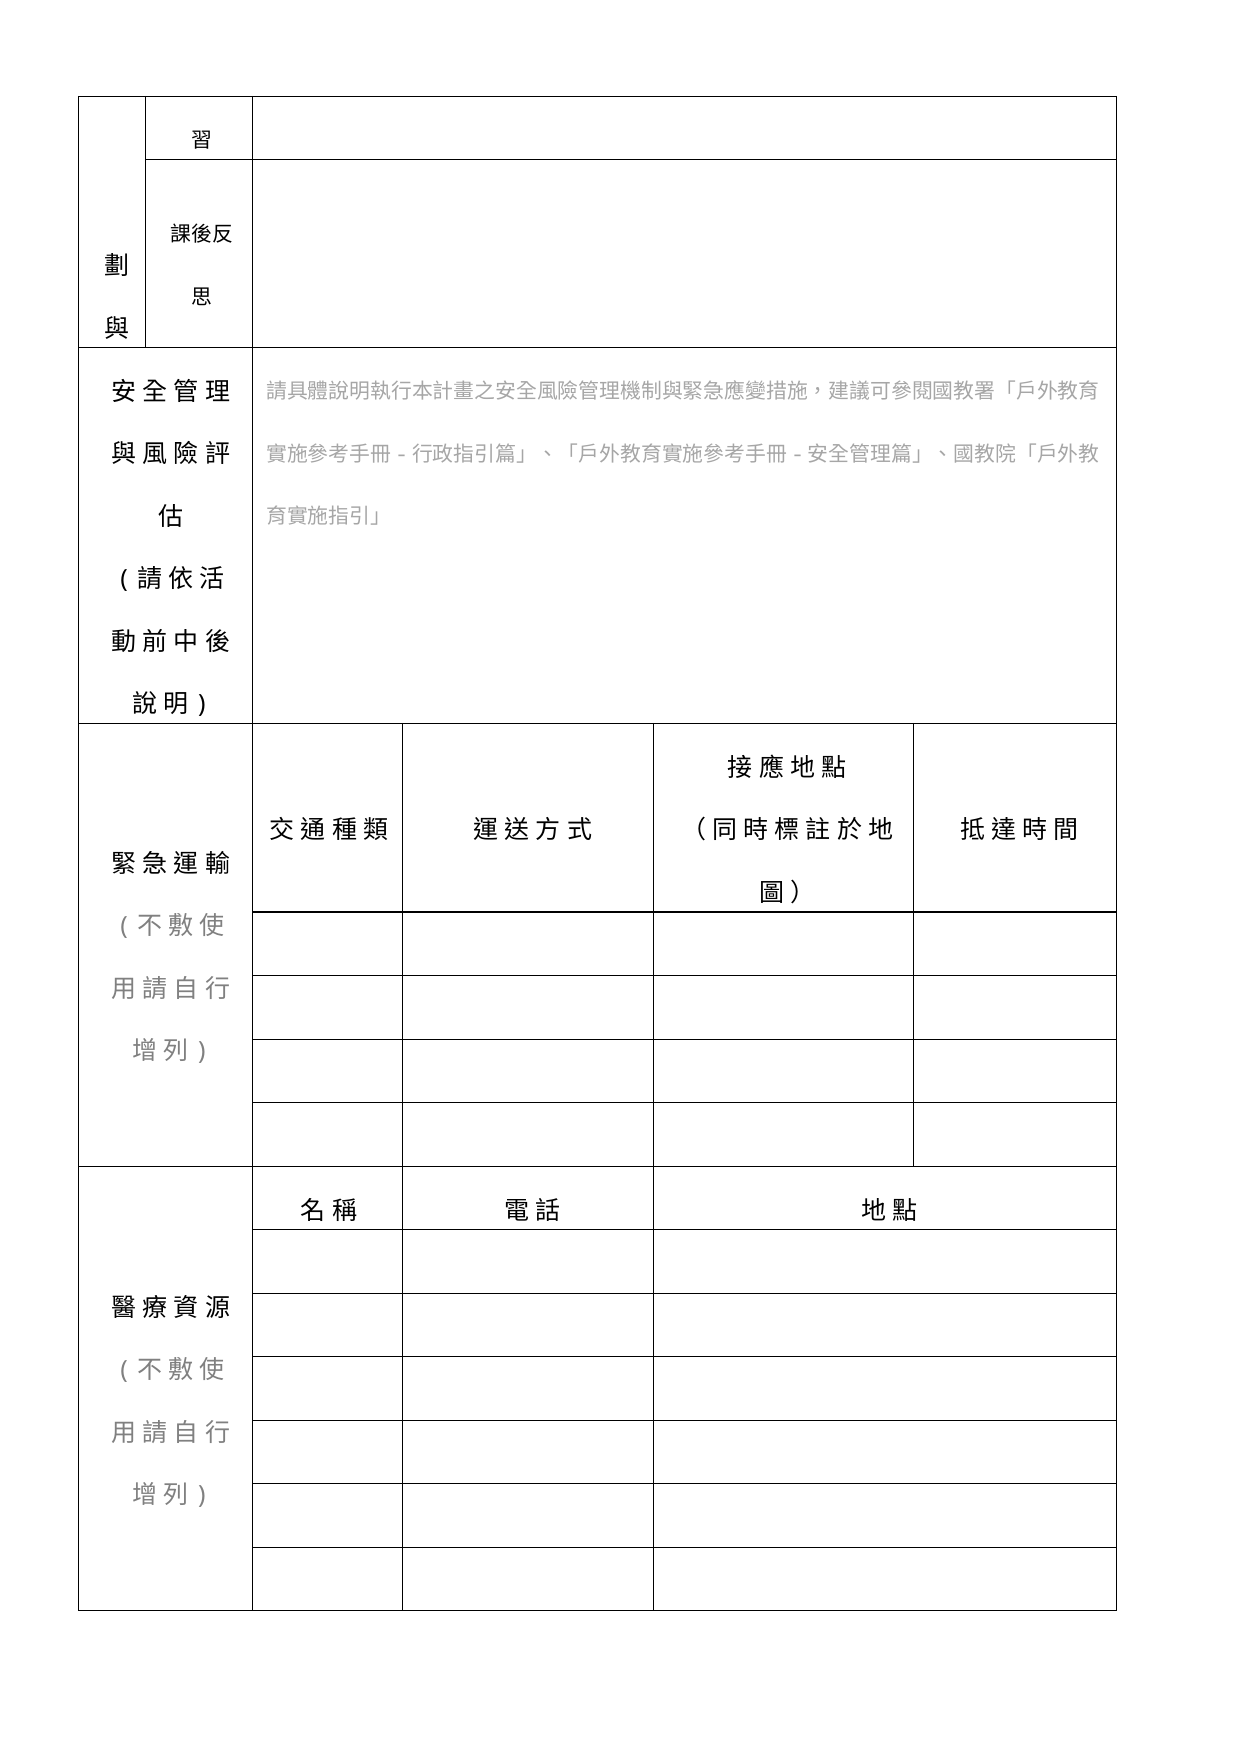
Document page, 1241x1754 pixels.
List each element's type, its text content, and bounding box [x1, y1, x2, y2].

table_cell [253, 1230, 402, 1293]
table_cell 緊急運輸 (不敷使用請自行增列) [79, 724, 252, 1166]
table_cell [253, 976, 402, 1038]
table_cell [654, 976, 913, 1038]
table_cell [253, 1357, 402, 1420]
table_cell 醫療資源 (不敷使用請自行增列) [79, 1167, 252, 1610]
table_cell 交通種類 [253, 724, 402, 911]
table_cell 地點 [654, 1167, 1116, 1229]
table_cell [403, 1548, 653, 1610]
table_cell 接應地點 （同時標註於地圖） [654, 724, 913, 911]
table_cell [403, 976, 653, 1038]
table_cell 安全管理與風險評估 (請依活動前中後說明) [79, 348, 252, 723]
table_cell [914, 1103, 1116, 1166]
table_cell [654, 1103, 913, 1166]
table_cell [403, 913, 653, 975]
table_cell [654, 1357, 1116, 1420]
table_cell 名稱 [253, 1167, 402, 1229]
table_cell [403, 1103, 653, 1166]
table_cell [654, 1548, 1116, 1610]
table_cell [914, 976, 1116, 1038]
table_cell [253, 913, 402, 975]
table_cell [914, 913, 1116, 975]
table_cell 習 [146, 97, 252, 159]
table_cell [253, 160, 1116, 347]
table_cell [914, 1040, 1116, 1102]
table_cell [654, 913, 913, 975]
table_cell [253, 1421, 402, 1483]
table_cell [403, 1421, 653, 1483]
table_cell [403, 1484, 653, 1547]
table_cell [253, 1294, 402, 1356]
table_cell [654, 1294, 1116, 1356]
table_cell [403, 1230, 653, 1293]
table_cell [654, 1421, 1116, 1483]
table_cell [253, 1548, 402, 1610]
table_cell 抵達時間 [914, 724, 1116, 911]
table_cell [253, 1040, 402, 1102]
table_cell 課程規劃與運作 [79, 97, 145, 347]
table_cell [654, 1484, 1116, 1547]
table_cell [403, 1357, 653, 1420]
table_cell [654, 1040, 913, 1102]
table_cell [403, 1040, 653, 1102]
table_cell [654, 1230, 1116, 1293]
table_cell [253, 97, 1116, 159]
table_cell 課後反思 [146, 160, 252, 347]
table_cell 運送方式 [403, 724, 653, 911]
table_cell 請具體說明執行本計畫之安全風險管理機制與緊急應變措施，建議可參閱國教署「戶外教育實施參考手冊-行政指引篇」、「戶外教育實施參考手冊-安全管理篇」、國教院「戶外教育實施指引」 [253, 348, 1116, 723]
table_cell [253, 1103, 402, 1166]
table_cell [253, 1484, 402, 1547]
table_cell [403, 1294, 653, 1356]
table_cell 電話 [403, 1167, 653, 1229]
